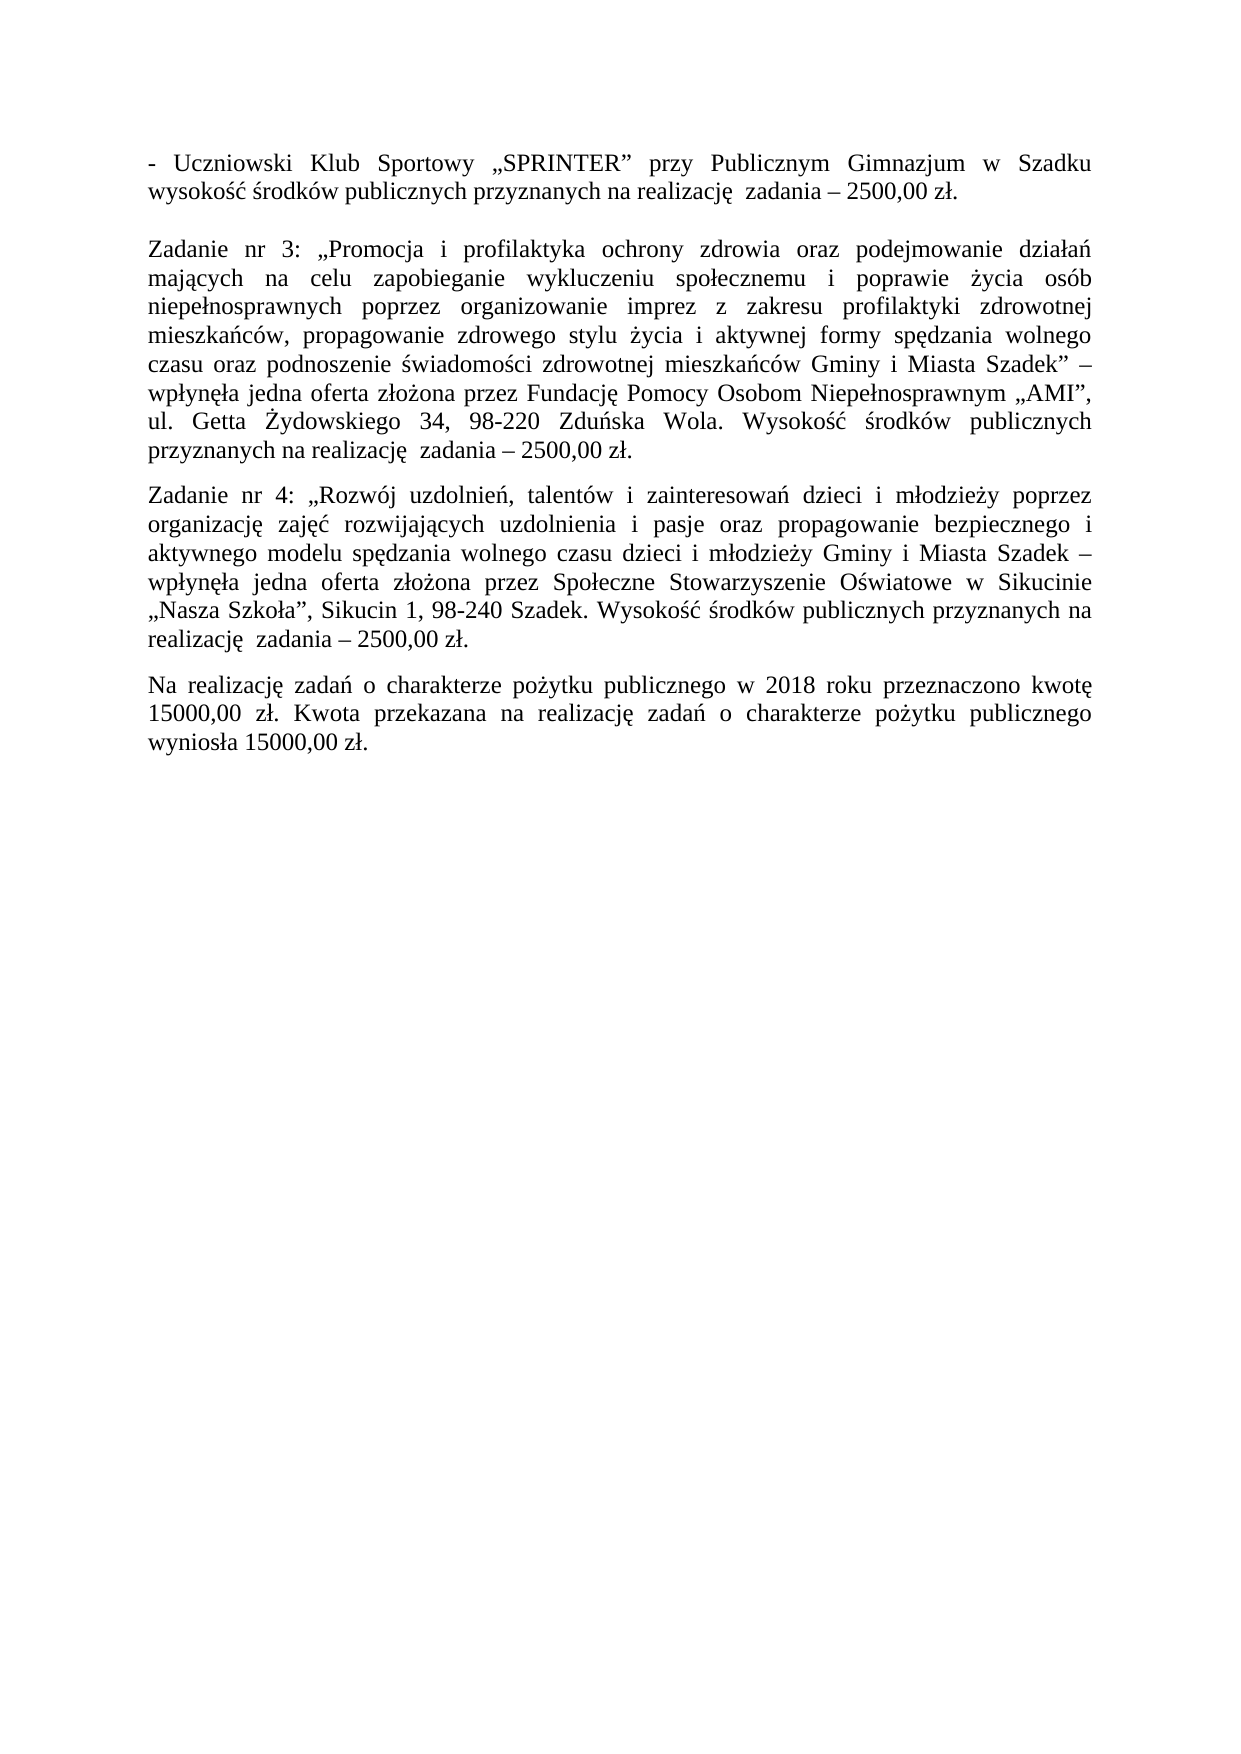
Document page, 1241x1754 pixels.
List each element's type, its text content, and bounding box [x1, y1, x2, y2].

text Zadanie nr 4: „Rozwój uzdolnień, talentów i zainteresowań dzieci i młodzieży poprzez organizację zajęć rozwijających uzdolnienia i pasje oraz propagowanie bezpiecznego i aktywnego modelu spędzania wolnego czasu dzieci i młodzieży Gminy i Miasta Szadek – wpłynęła jedna oferta złożona przez Społeczne Stowarzyszenie Oświatowe w Sikucinie „Nasza Szkoła”, Sikucin 1, 98-240 Szadek. Wysokość środków publicznych przyznanych na realizację zadania – 2500,00 zł. [148, 481, 1093, 653]
text - Uczniowski Klub Sportowy „SPRINTER” przy Publicznym Gimnazjum w Szadku wysokość środków publicznych przyznanych na realizację zadania – 2500,00 zł. [148, 148, 1093, 205]
text Zadanie nr 3: „Promocja i profilaktyka ochrony zdrowia oraz podejmowanie działań mających na celu zapobieganie wykluczeniu społecznemu i poprawie życia osób niepełnosprawnych poprzez organizowanie imprez z zakresu profilaktyki zdrowotnej mieszkańców, propagowanie zdrowego stylu życia i aktywnej formy spędzania wolnego czasu oraz podnoszenie świadomości zdrowotnej mieszkańców Gminy i Miasta Szadek” – wpłynęła jedna oferta złożona przez Fundację Pomocy Osobom Niepełnosprawnym „AMI”, ul. Getta Żydowskiego 34, 98-220 Zduńska Wola. Wysokość środków publicznych przyznanych na realizację zadania – 2500,00 zł. [148, 234, 1093, 464]
text Na realizację zadań o charakterze pożytku publicznego w 2018 roku przeznaczono kwotę 15000,00 zł. Kwota przekazana na realizację zadań o charakterze pożytku publicznego wyniosła 15000,00 zł. [148, 670, 1093, 756]
